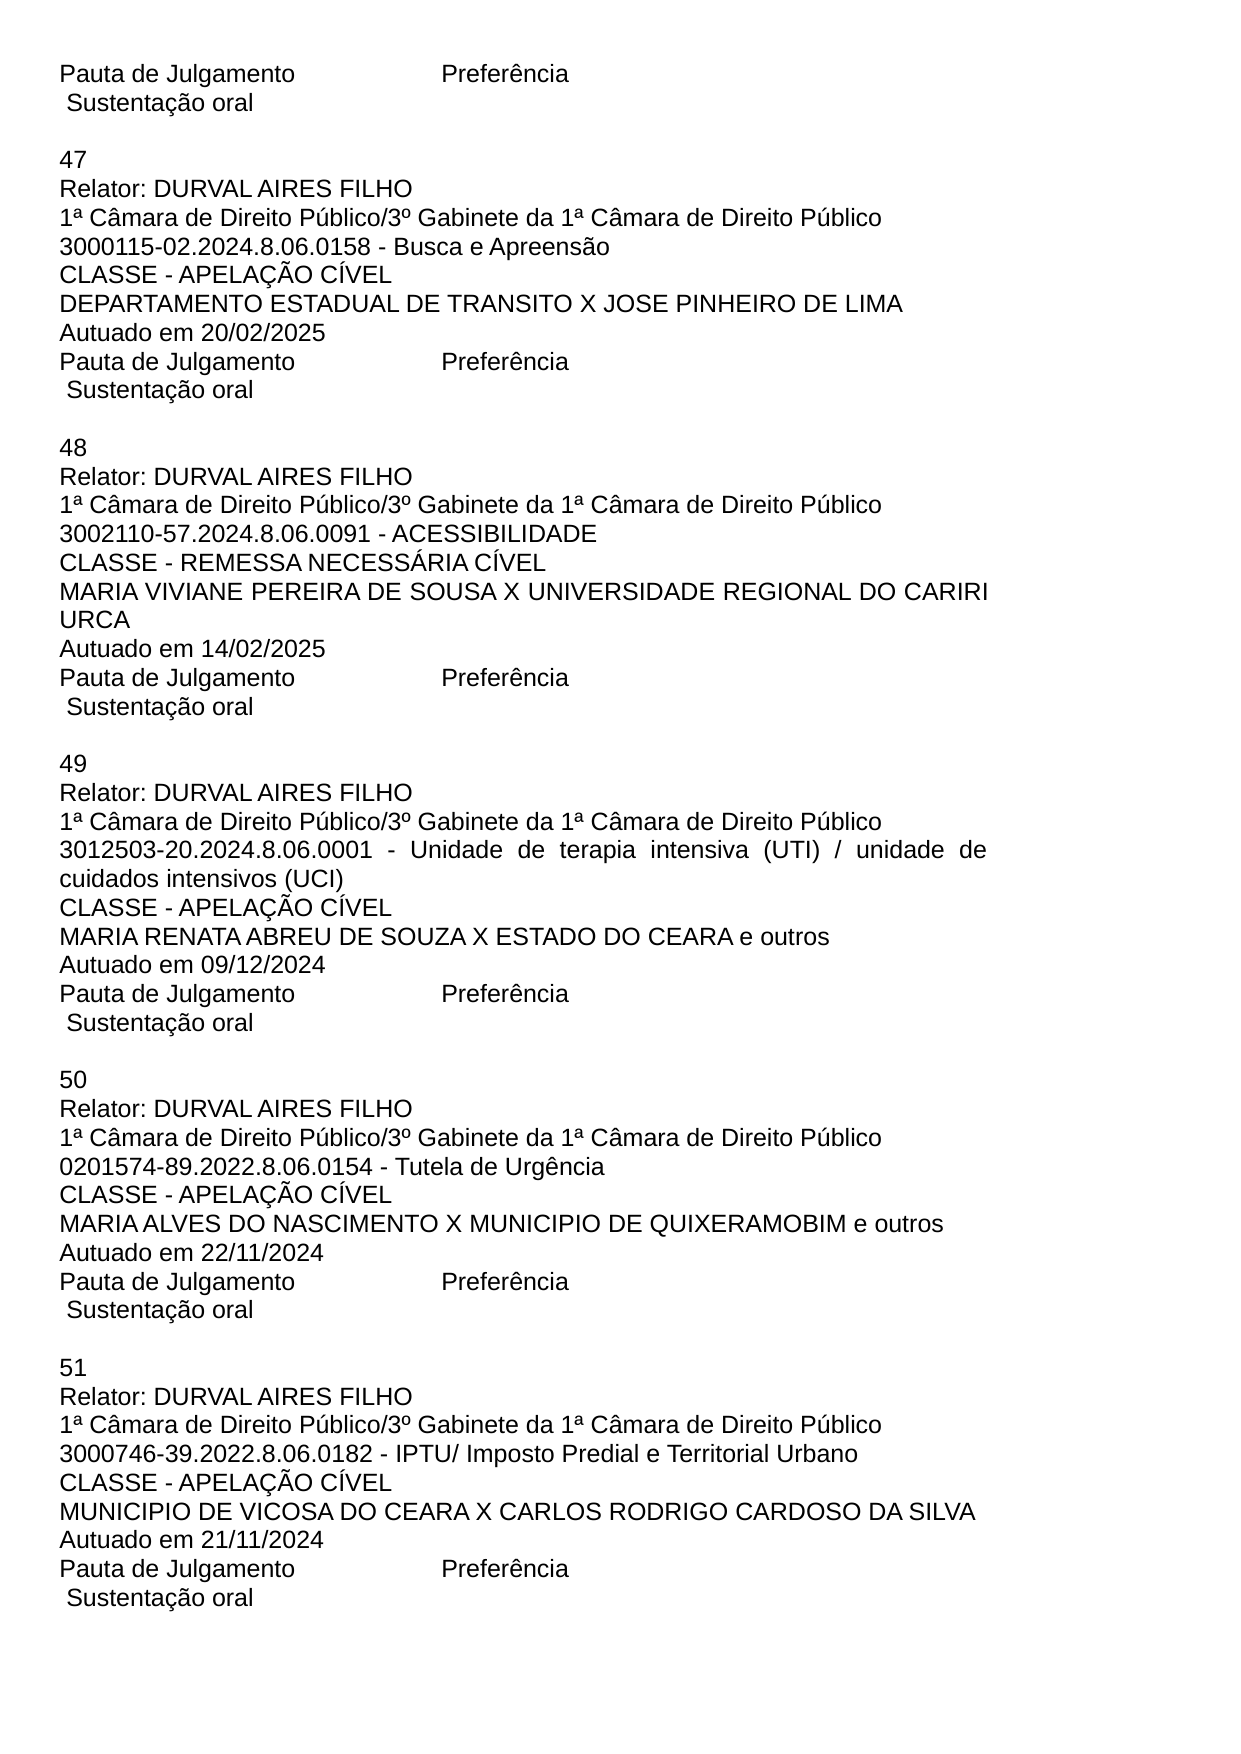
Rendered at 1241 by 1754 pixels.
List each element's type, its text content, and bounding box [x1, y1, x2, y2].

text Pauta de Julgamento Preferência [59, 663, 989, 692]
text 49 [59, 749, 989, 778]
text Relator: DURVAL AIRES FILHO [59, 1094, 989, 1123]
text Pauta de Julgamento Preferência [59, 347, 989, 375]
text Relator: DURVAL AIRES FILHO [59, 462, 989, 490]
text CLASSE - APELAÇÃO CÍVEL [59, 893, 989, 922]
text Sustentação oral [59, 1295, 989, 1324]
text Sustentação oral [59, 692, 989, 720]
text Relator: DURVAL AIRES FILHO [59, 1382, 989, 1410]
text 1ª Câmara de Direito Público/3º Gabinete da 1ª Câmara de Direito Público [59, 490, 989, 519]
text Autuado em 14/02/2025 [59, 634, 989, 663]
text 51 [59, 1353, 989, 1382]
text CLASSE - APELAÇÃO CÍVEL [59, 1468, 989, 1497]
text 1ª Câmara de Direito Público/3º Gabinete da 1ª Câmara de Direito Público [59, 203, 989, 232]
text MARIA RENATA ABREU DE SOUZA X ESTADO DO CEARA e outros [59, 922, 989, 950]
text MARIA VIVIANE PEREIRA DE SOUSA X UNIVERSIDADE REGIONAL DO CARIRI URCA [59, 577, 989, 634]
text Relator: DURVAL AIRES FILHO [59, 174, 989, 203]
text Pauta de Julgamento Preferência [59, 1554, 989, 1583]
text 3012503-20.2024.8.06.0001 - Unidade de terapia intensiva (UTI) / unidade de cuidados intensivos (UCI) [59, 835, 989, 893]
text CLASSE - REMESSA NECESSÁRIA CÍVEL [59, 548, 989, 577]
text MARIA ALVES DO NASCIMENTO X MUNICIPIO DE QUIXERAMOBIM e outros [59, 1209, 989, 1238]
text 1ª Câmara de Direito Público/3º Gabinete da 1ª Câmara de Direito Público [59, 807, 989, 835]
text Autuado em 20/02/2025 [59, 318, 989, 347]
text CLASSE - APELAÇÃO CÍVEL [59, 260, 989, 289]
text Sustentação oral [59, 375, 989, 404]
text Autuado em 21/11/2024 [59, 1525, 989, 1554]
text MUNICIPIO DE VICOSA DO CEARA X CARLOS RODRIGO CARDOSO DA SILVA [59, 1497, 989, 1525]
text Sustentação oral [59, 1008, 989, 1037]
text 50 [59, 1065, 989, 1094]
text DEPARTAMENTO ESTADUAL DE TRANSITO X JOSE PINHEIRO DE LIMA [59, 289, 989, 318]
text 3000746-39.2022.8.06.0182 - IPTU/ Imposto Predial e Territorial Urbano [59, 1439, 989, 1468]
text Pauta de Julgamento Preferência [59, 1267, 989, 1295]
text Autuado em 22/11/2024 [59, 1238, 989, 1267]
text Sustentação oral [59, 1583, 989, 1612]
text 47 [59, 145, 989, 174]
text 3002110-57.2024.8.06.0091 - ACESSIBILIDADE [59, 519, 989, 548]
text 1ª Câmara de Direito Público/3º Gabinete da 1ª Câmara de Direito Público [59, 1123, 989, 1152]
text Pauta de Julgamento Preferência [59, 979, 989, 1008]
text Autuado em 09/12/2024 [59, 950, 989, 979]
text Sustentação oral [59, 88, 989, 117]
text Relator: DURVAL AIRES FILHO [59, 778, 989, 807]
text Pauta de Julgamento Preferência [59, 59, 989, 88]
text 0201574-89.2022.8.06.0154 - Tutela de Urgência [59, 1152, 989, 1180]
text 1ª Câmara de Direito Público/3º Gabinete da 1ª Câmara de Direito Público [59, 1410, 989, 1439]
text 48 [59, 433, 989, 462]
text CLASSE - APELAÇÃO CÍVEL [59, 1180, 989, 1209]
text 3000115-02.2024.8.06.0158 - Busca e Apreensão [59, 232, 989, 260]
